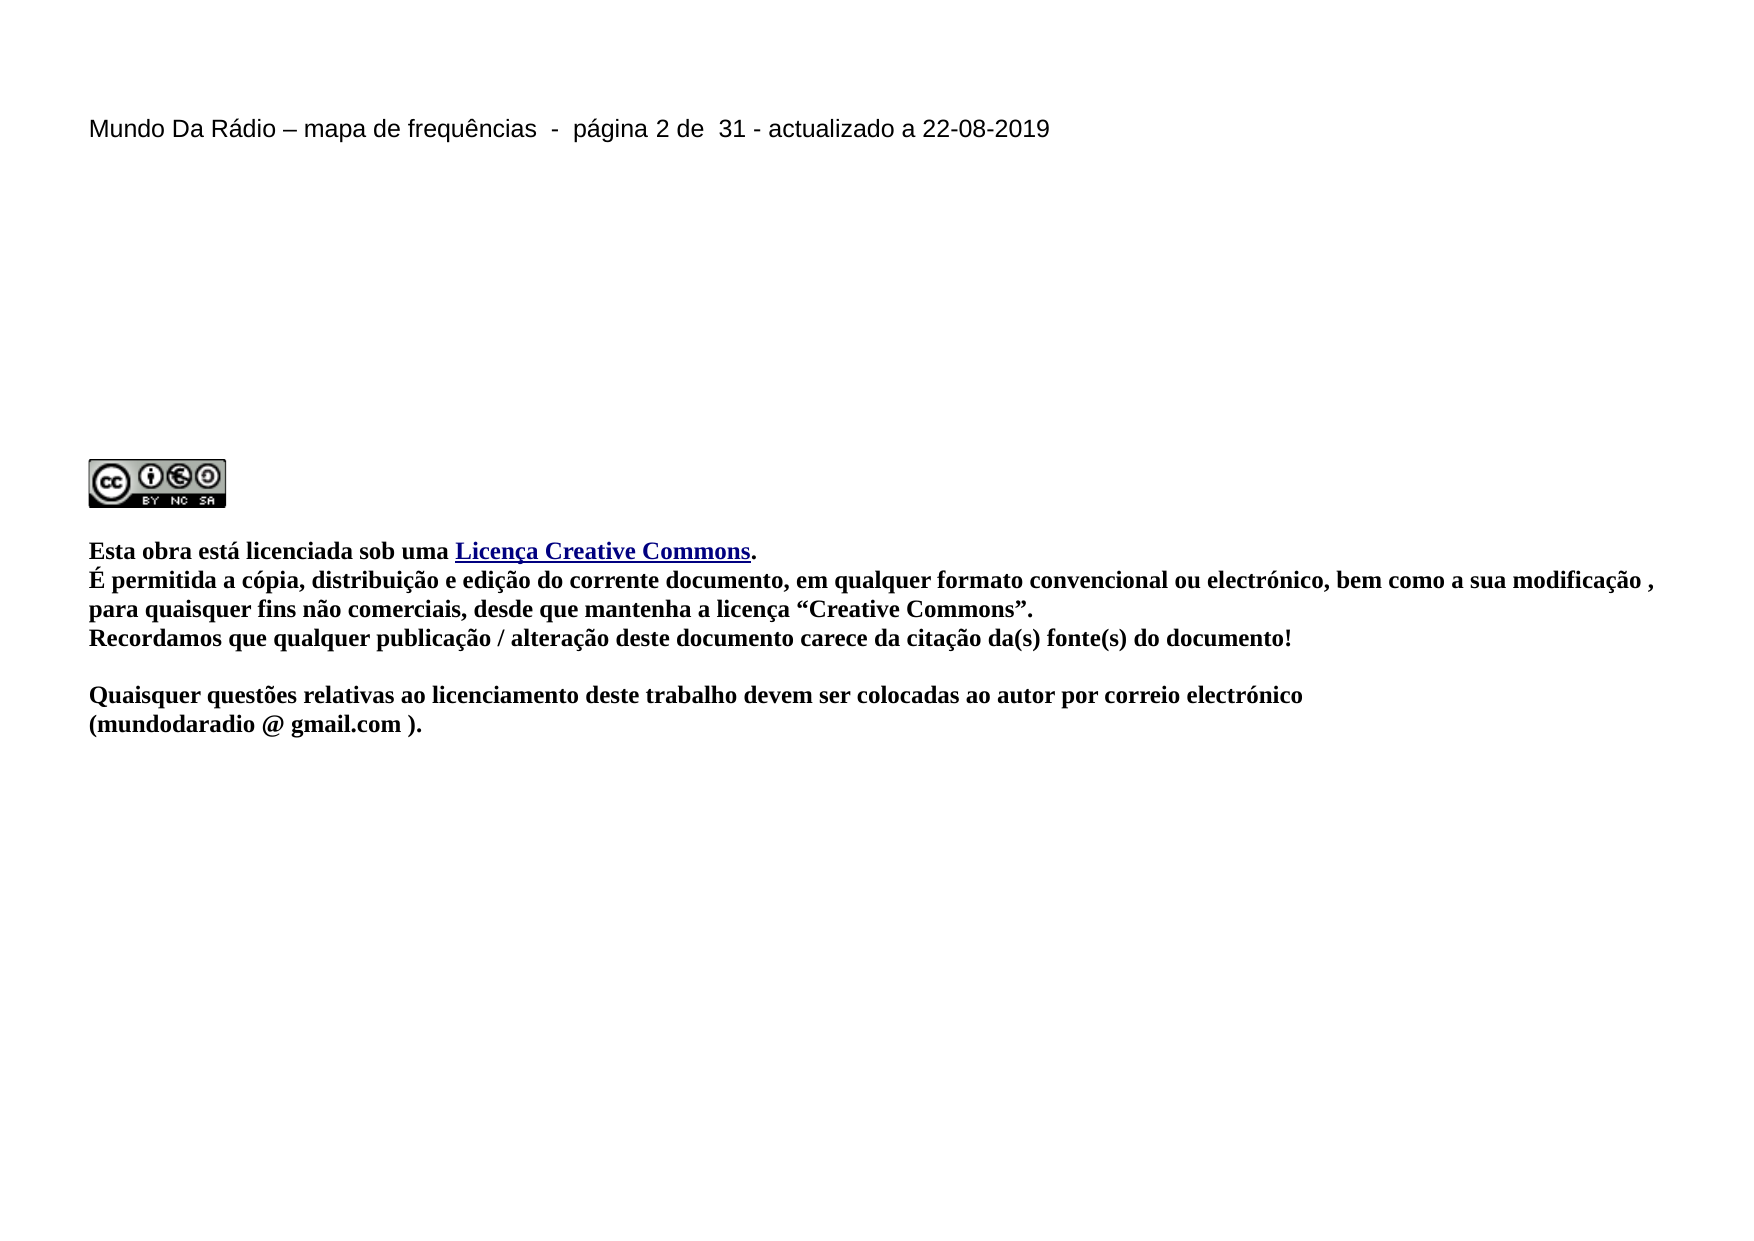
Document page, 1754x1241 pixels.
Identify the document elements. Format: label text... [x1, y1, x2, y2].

text É permitida a cópia, distribuição e edição do corrente documento, em qualquer formato convencional ou electrónico, bem como a sua modificação , para quaisquer fins não comerciais, desde que mantenha a licença “Creative Commons”. [88, 565, 1665, 623]
text Quaisquer questões relativas ao licenciamento deste trabalho devem ser colocadas ao autor por correio electrónico [88, 680, 1665, 709]
text (mundodaradio @ gmail.com ). [88, 709, 1665, 738]
text Recordamos que qualquer publicação / alteração deste documento carece da citação da(s) fonte(s) do documento! [88, 623, 1665, 651]
text Esta obra está licenciada sob uma Licença Creative Commons. [88, 459, 1665, 565]
picture [88, 459, 227, 508]
